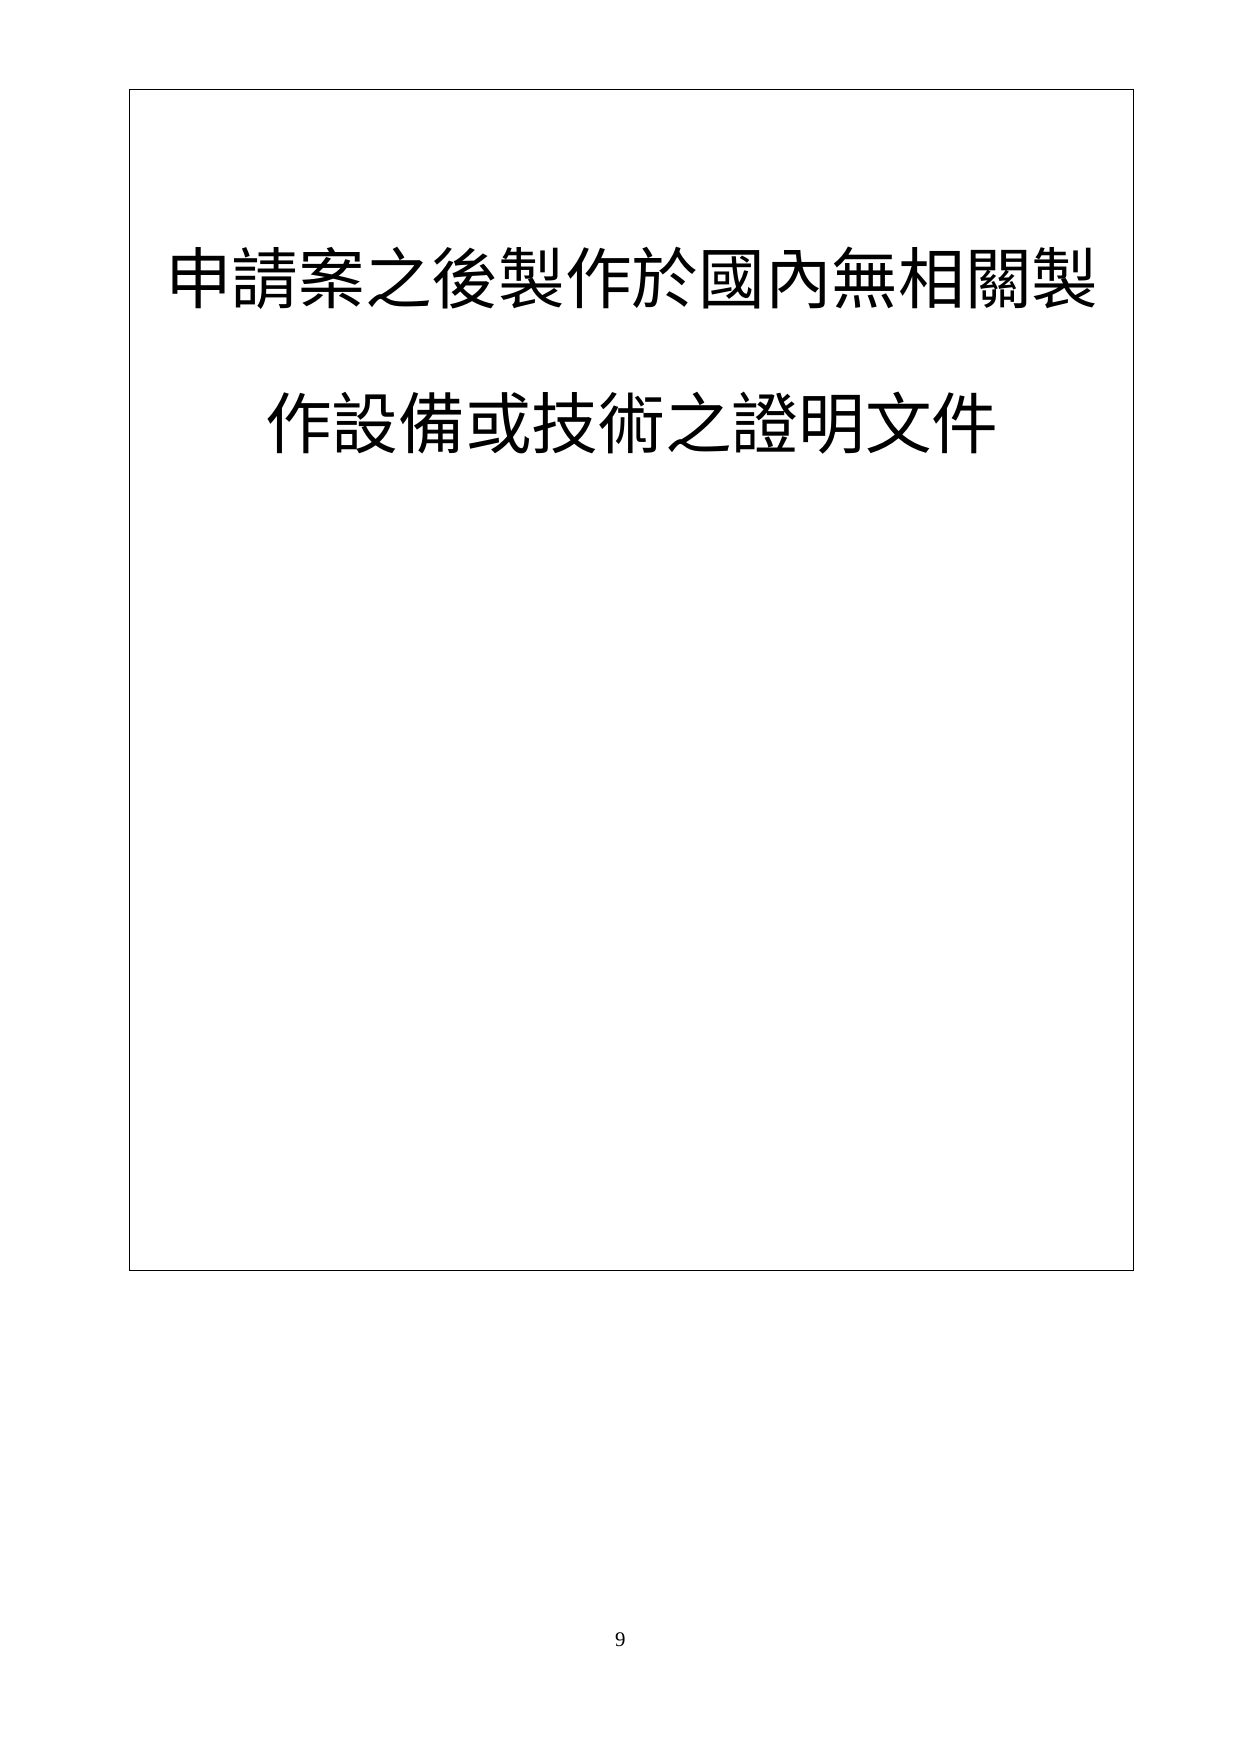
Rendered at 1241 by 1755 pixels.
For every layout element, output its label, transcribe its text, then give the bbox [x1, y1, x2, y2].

table_header 申請案之後製作於國內無相關製作設備或技術之證明文件 [130, 90, 1133, 1270]
